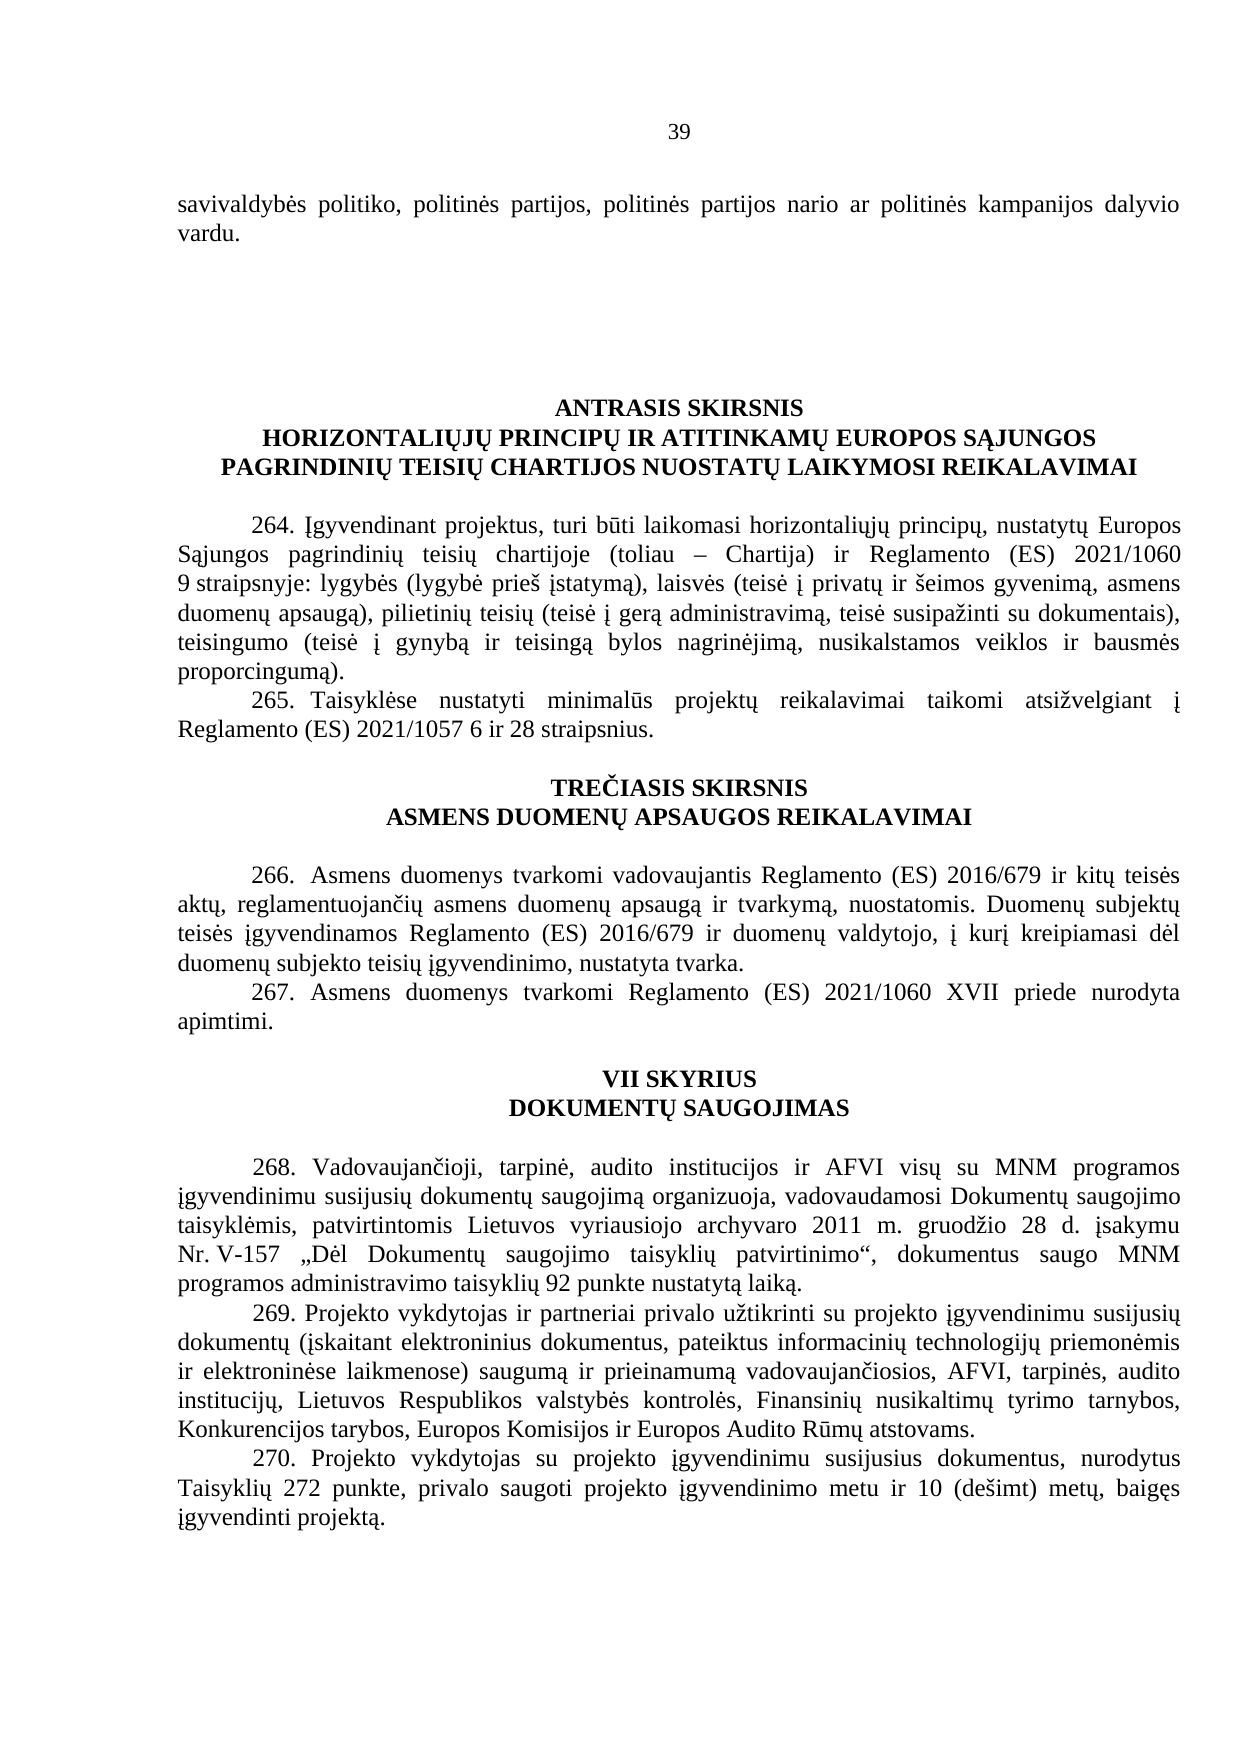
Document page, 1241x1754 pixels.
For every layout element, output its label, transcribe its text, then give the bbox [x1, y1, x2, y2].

text savivaldybės politiko, politinės partijos, politinės partijos nario ar politinės kampanijos dalyvio vardu. [177, 189, 1181, 248]
text 269. Projekto vykdytojas ir partneriai privalo užtikrinti su projekto įgyvendinimu susijusių dokumentų (įskaitant elektroninius dokumentus, pateiktus informacinių technologijų priemonėmis ir elektroninėse laikmenose) saugumą ir prieinamumą vadovaujančiosios, AFVI, tarpinės, audito institucijų, Lietuvos Respublikos valstybės kontrolės, Finansinių nusikaltimų tyrimo tarnybos, Konkurencijos tarybos, Europos Komisijos ir Europos Audito Rūmų atstovams. [177, 1298, 1181, 1443]
subtitle TREČIASIS SKIRSNIS [177, 773, 1181, 802]
text VII SKYRIUS [177, 1064, 1181, 1093]
subtitle ASMENS DUOMENŲ APSAUGOS REIKALAVIMAI [177, 802, 1181, 831]
text 268. Vadovaujančioji, tarpinė, audito institucijos ir AFVI visų su MNM programos įgyvendinimu susijusių dokumentų saugojimą organizuoja, vadovaudamosi Dokumentų saugojimo taisyklėmis, patvirtintomis Lietuvos vyriausiojo archyvaro 2011 m. gruodžio 28 d. įsakymu Nr. V‑157 „Dėl Dokumentų saugojimo taisyklių patvirtinimo“, dokumentus saugo MNM programos administravimo taisyklių 92 punkte nustatytą laiką. [177, 1152, 1181, 1298]
text 270. Projekto vykdytojas su projekto įgyvendinimu susijusius dokumentus, nurodytus Taisyklių 272 punkte, privalo saugoti projekto įgyvendinimo metu ir 10 (dešimt) metų, baigęs įgyvendinti projektą. [177, 1443, 1181, 1531]
text HORIZONTALIŲJŲ PRINCIPŲ IR ATITINKAMŲ EUROPOS SĄJUNGOS PAGRINDINIŲ TEISIŲ CHARTIJOS NUOSTATŲ LAIKYMOSI REIKALAVIMAI [177, 423, 1181, 481]
text 264. Įgyvendinant projektus, turi būti laikomasi horizontaliųjų principų, nustatytų Europos Sąjungos pagrindinių teisių chartijoje (toliau – Chartija) ir Reglamento (ES) 2021/1060 9 straipsnyje: lygybės (lygybė prieš įstatymą), laisvės (teisė į privatų ir šeimos gyvenimą, asmens duomenų apsaugą), pilietinių teisių (teisė į gerą administravimą, teisė susipažinti su dokumentais), teisingumo (teisė į gynybą ir teisingą bylos nagrinėjimą, nusikalstamos veiklos ir bausmės proporcingumą). [177, 510, 1181, 685]
text 265. Taisyklėse nustatyti minimalūs projektų reikalavimai taikomi atsižvelgiant į Reglamento (ES) 2021/1057 6 ir 28 straipsnius. [177, 685, 1181, 743]
text 267. Asmens duomenys tvarkomi Reglamento (ES) 2021/1060 XVII priede nurodyta apimtimi. [177, 977, 1181, 1035]
text 266. Asmens duomenys tvarkomi vadovaujantis Reglamento (ES) 2016/679 ir kitų teisės aktų, reglamentuojančių asmens duomenų apsaugą ir tvarkymą, nuostatomis. Duomenų subjektų teisės įgyvendinamos Reglamento (ES) 2016/679 ir duomenų valdytojo, į kurį kreipiamasi dėl duomenų subjekto teisių įgyvendinimo, nustatyta tvarka. [177, 860, 1181, 977]
text ANTRASIS SKIRSNIS [177, 393, 1181, 423]
text DOKUMENTŲ SAUGOJIMAS [177, 1093, 1181, 1123]
